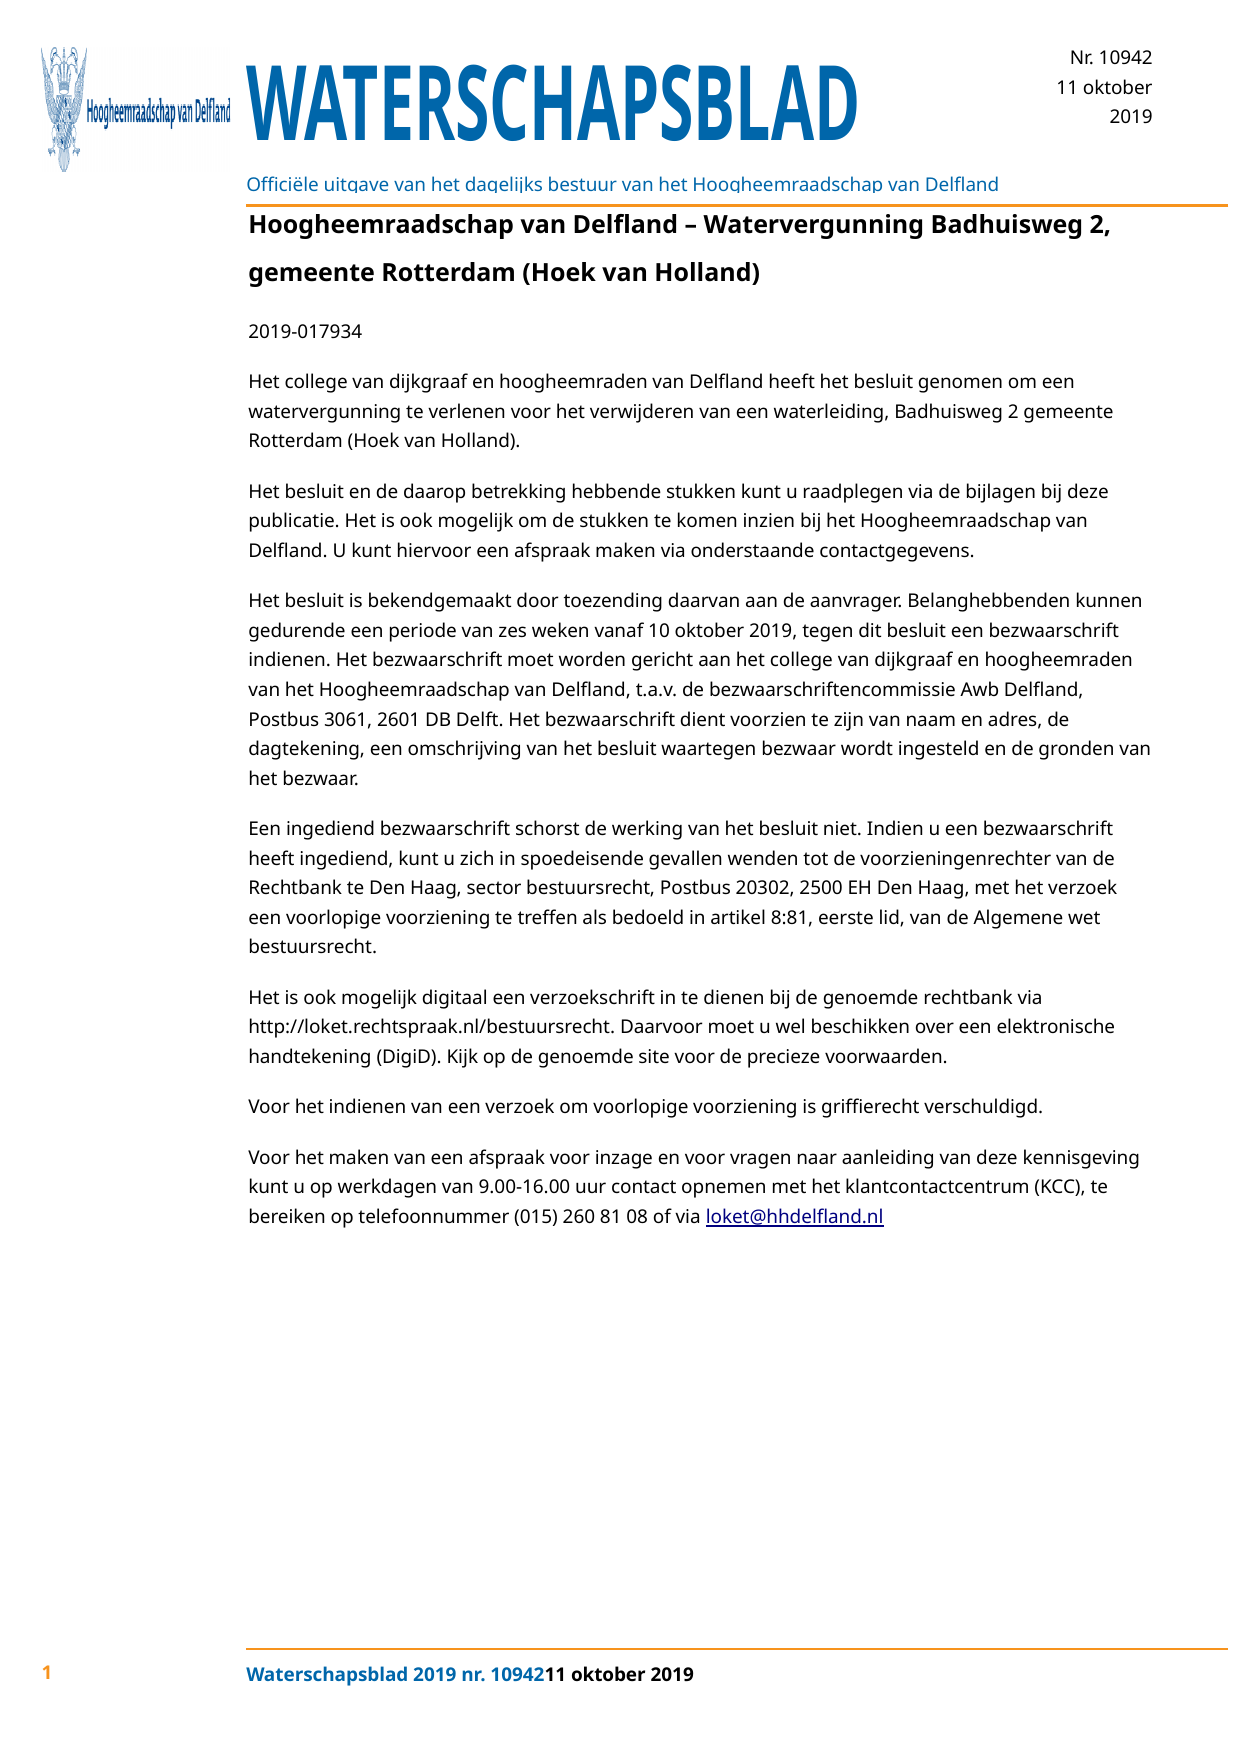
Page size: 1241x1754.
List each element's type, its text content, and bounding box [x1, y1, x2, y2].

text Het besluit en de daarop betrekking hebbende stukken kunt u raadplegen via de bijlagen bij deze publicatie. Het is ook mogelijk om de stukken te komen inzien bij het Hoogheemraadschap van Delfland. U kunt hiervoor een afspraak maken via onderstaande contactgegevens. [248, 478, 1152, 563]
text Voor het maken van een afspraak voor inzage en voor vragen naar aanleiding van deze kennisgeving kunt u op werkdagen van 9.00-16.00 uur contact opnemen met het klantcontactcentrum (KCC), te bereiken op telefoonnummer (015) 260 81 08 of via loket@hhdelfland.nl [248, 1144, 1152, 1229]
text Hoogheemraadschap van Delfland – Watervergunning Badhuisweg 2, gemeente Rotterdam (Hoek van Holland) [248, 207, 1152, 288]
text Het college van dijkgraaf en hoogheemraden van Delfland heeft het besluit genomen om een watervergunning te verlenen voor het verwijderen van een waterleiding, Badhuisweg 2 gemeente Rotterdam (Hoek van Holland). [248, 368, 1152, 453]
text Het besluit is bekendgemaakt door toezending daarvan aan de aanvrager. Belanghebbenden kunnen gedurende een periode van zes weken vanaf 10 oktober 2019, tegen dit besluit een bezwaarschrift indienen. Het bezwaarschrift moet worden gericht aan het college van dijkgraaf en hoogheemraden van het Hoogheemraadschap van Delfland, t.a.v. de bezwaarschriftencommissie Awb Delfland, Postbus 3061, 2601 DB Delft. Het bezwaarschrift dient voorzien te zijn van naam en adres, de dagtekening, een omschrijving van het besluit waartegen bezwaar wordt ingesteld en de gronden van het bezwaar. [248, 587, 1152, 791]
text 2019-017934 [248, 318, 1152, 344]
text Het is ook mogelijk digitaal een verzoekschrift in te dienen bij de genoemde rechtbank via http://loket.rechtspraak.nl/bestuursrecht. Daarvoor moet u wel beschikken over een elektronische handtekening (DigiD). Kijk op de genoemde site voor de precieze voorwaarden. [248, 984, 1152, 1069]
picture [41, 47, 231, 172]
text Een ingediend bezwaarschrift schorst de werking van het besluit niet. Indien u een bezwaarschrift heeft ingediend, kunt u zich in spoedeisende gevallen wenden tot de voorzieningenrechter van de Rechtbank te Den Haag, sector bestuursrecht, Postbus 20302, 2500 EH Den Haag, met het verzoek een voorlopige voorziening te treffen als bedoeld in artikel 8:81, eerste lid, van de Algemene wet bestuursrecht. [248, 815, 1152, 959]
text Voor het indienen van een verzoek om voorlopige voorziening is griffierecht verschuldigd. [248, 1094, 1152, 1119]
